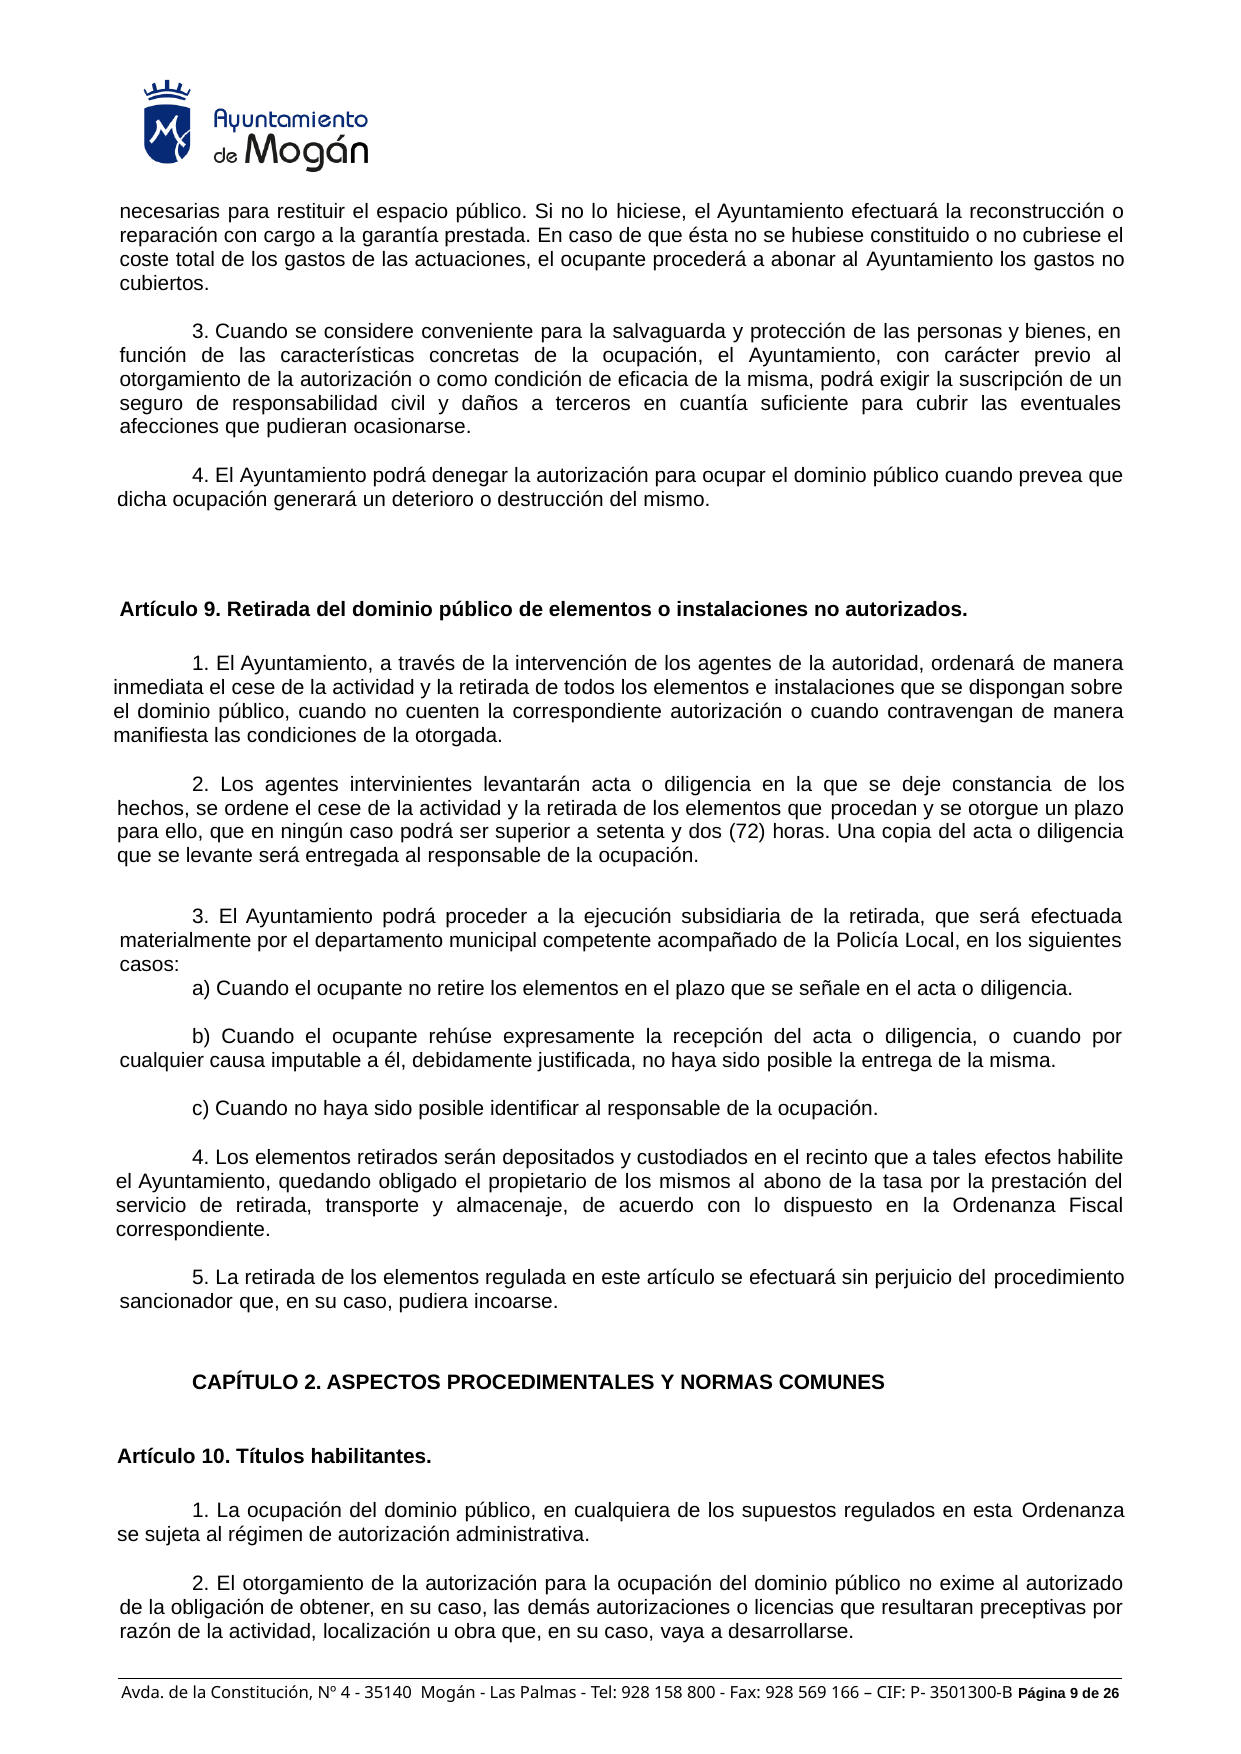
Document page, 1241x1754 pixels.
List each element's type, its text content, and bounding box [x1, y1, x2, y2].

list 1. La ocupación del dominio público, en cualquiera de los supuestos regulados en esta Ordenanza se sujeta al régimen de autorización administrativa. [117, 1498, 1124, 1546]
list 1. El Ayuntamiento, a través de la intervención de los agentes de la autoridad, ordenará de manera inmediata el cese de la actividad y la retirada de todos los elementos e instalaciones que se dispongan sobre el dominio público, cuando no cuenten la correspondiente autorización o cuando contravengan de manera manifiesta las condiciones de la otorgada. [113, 651, 1123, 746]
list 5. La retirada de los elementos regulada en este artículo se efectuará sin perjuicio del procedimiento sancionador que, en su caso, pudiera incoarse. [118, 1265, 1124, 1313]
list necesarias para restituir el espacio público. Si no lo hiciese, el Ayuntamiento efectuará la reconstrucción o reparación con cargo a la garantía prestada. En caso de que ésta no se hubiese constituido o no cubriese el coste total de los gastos de las actuaciones, el ocupante procederá a abonar al Ayuntamiento los gastos no cubiertos. [118, 199, 1124, 294]
subtitle Artículo 9. Retirada del dominio público de elementos o instalaciones no autorizados. [119, 596, 1122, 620]
list b) Cuando el ocupante rehúse expresamente la recepción del acta o diligencia, o cuando por cualquier causa imputable a él, debidamente justificada, no haya sido posible la entrega de la misma. [119, 1024, 1122, 1072]
list 4. Los elementos retirados serán depositados y custodiados en el recinto que a tales efectos habilite el Ayuntamiento, quedando obligado el propietario de los mismos al abono de la tasa por la prestación del servicio de retirada, transporte y almacenaje, de acuerdo con lo dispuesto en la Ordenanza Fiscal correspondiente. [114, 1144, 1123, 1240]
list 2. El otorgamiento de la autorización para la ocupación del dominio público no exime al autorizado de la obligación de obtener, en su caso, las demás autorizaciones o licencias que resultaran preceptivas por razón de la actividad, localización u obra que, en su caso, vaya a desarrollarse. [118, 1571, 1123, 1642]
list 2. Los agentes intervinientes levantarán acta o diligencia en la que se deje constancia de los hechos, se ordene el cese de la actividad y la retirada de los elementos que procedan y se otorgue un plazo para ello, que en ningún caso podrá ser superior a setenta y dos (72) horas. Una copia del acta o diligencia que se levante será entregada al responsable de la ocupación. [116, 771, 1124, 867]
picture [129, 58, 385, 190]
list a) Cuando el ocupante no retire los elementos en el plazo que se señale en el acta o diligencia. [113, 976, 1128, 999]
subtitle CAPÍTULO 2. ASPECTOS PROCEDIMENTALES Y NORMAS COMUNES [116, 1370, 1122, 1394]
list 3. Cuando se considere conveniente para la salvaguarda y protección de las personas y bienes, en función de las características concretas de la ocupación, el Ayuntamiento, con carácter previo al otorgamiento de la autorización o como condición de eficacia de la misma, podrá exigir la suscripción de un seguro de responsabilidad civil y daños a terceros en cuantía suficiente para cubrir las eventuales afecciones que pudieran ocasionarse. [118, 318, 1122, 438]
subtitle Artículo 10. Títulos habilitantes. [117, 1444, 1122, 1468]
list 3. El Ayuntamiento podrá proceder a la ejecución subsidiaria de la retirada, que será efectuada materialmente por el departamento municipal competente acompañado de la Policía Local, en los siguientes casos: [118, 904, 1122, 976]
list 4. El Ayuntamiento podrá denegar la autorización para ocupar el dominio público cuando prevea que dicha ocupación generará un deterioro o destrucción del mismo. [116, 463, 1123, 511]
list c) Cuando no haya sido posible identificar al responsable de la ocupación. [113, 1096, 1122, 1120]
